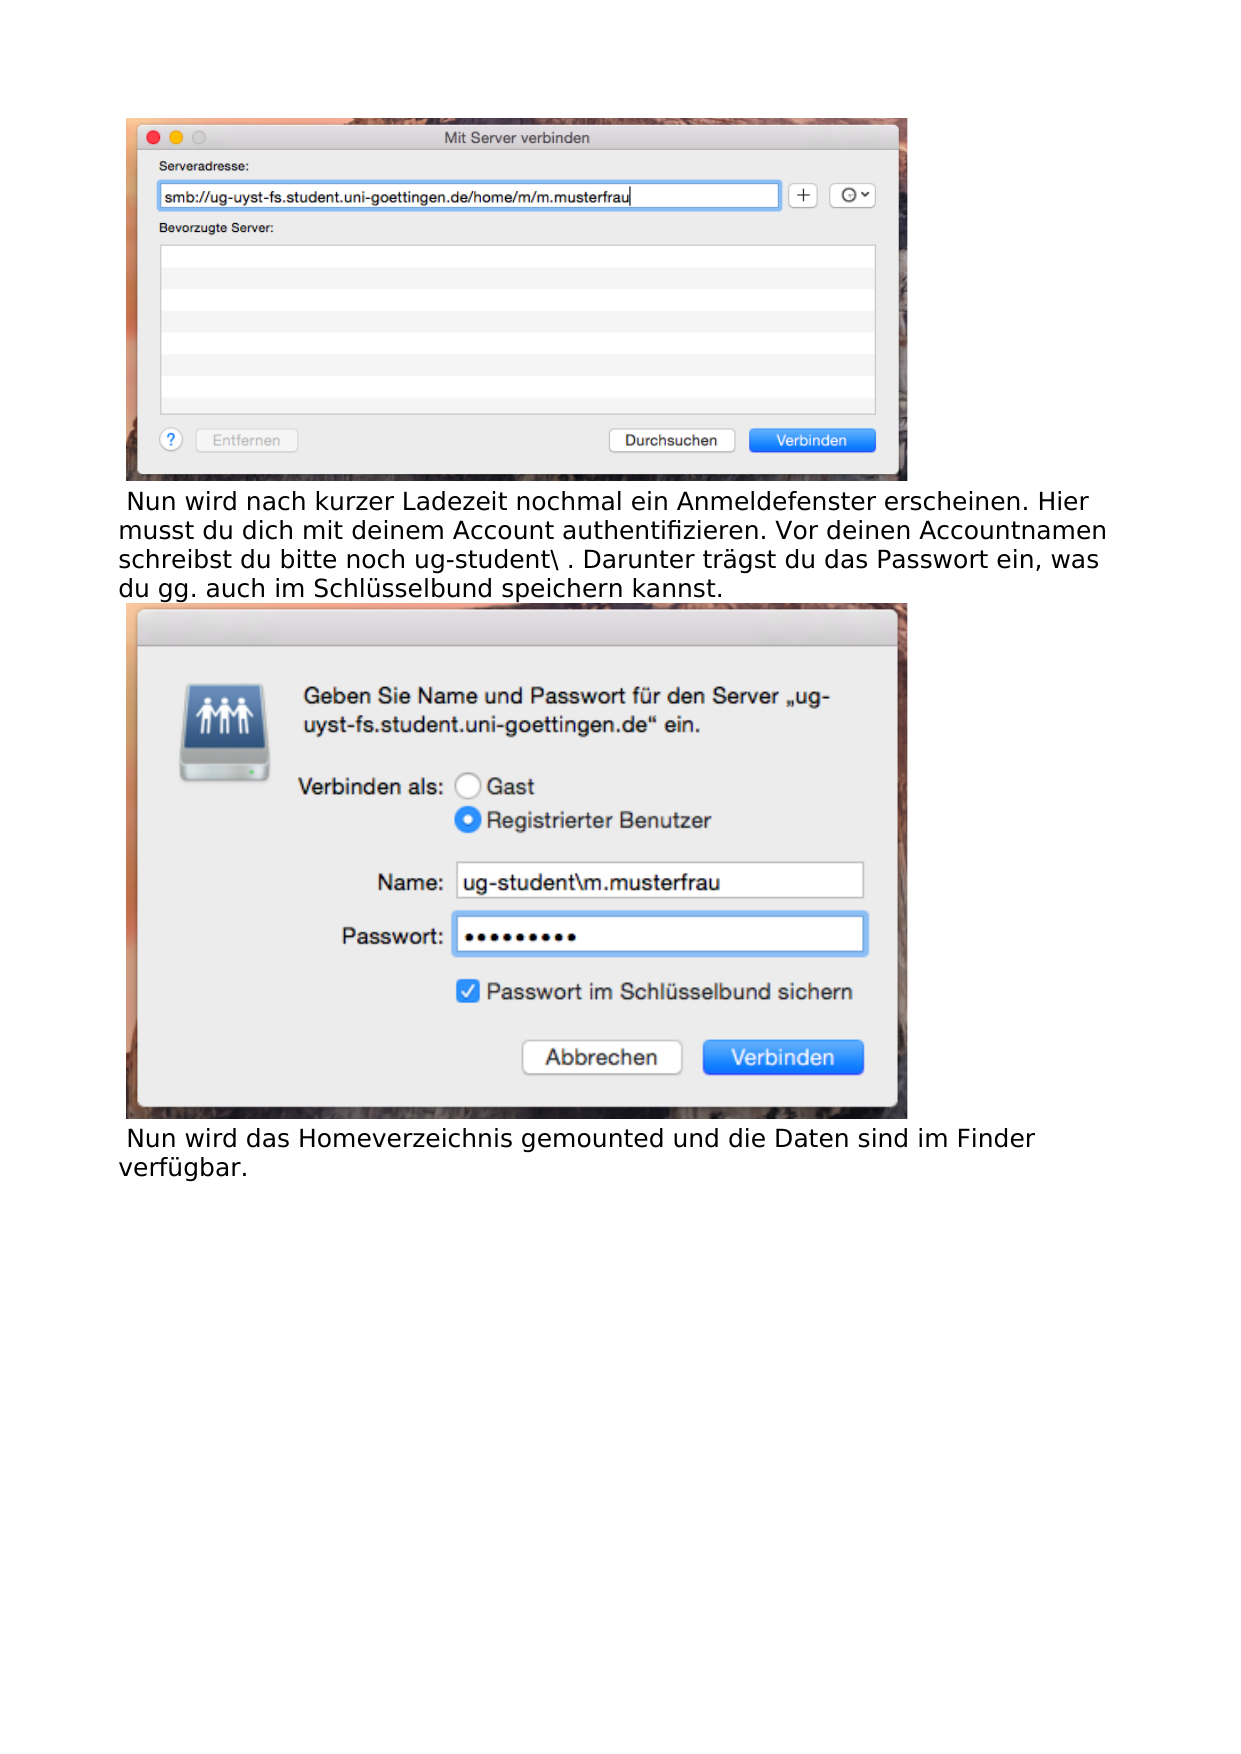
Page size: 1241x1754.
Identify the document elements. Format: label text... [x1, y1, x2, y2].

picture [126, 603, 908, 1119]
picture [126, 118, 908, 481]
text Nun wird nach kurzer Ladezeit nochmal ein Anmeldefenster erscheinen. Hier musst du dich mit deinem Account authentifizieren. Vor deinen Accountnamen schreibst du bitte noch ug-student\ . Darunter trägst du das Passwort ein, was du gg. auch im Schlüsselbund speichern kannst. Nun wird das Homeverzeichnis gemounted und die Daten sind im Finder verfügbar. [118, 118, 1122, 1182]
